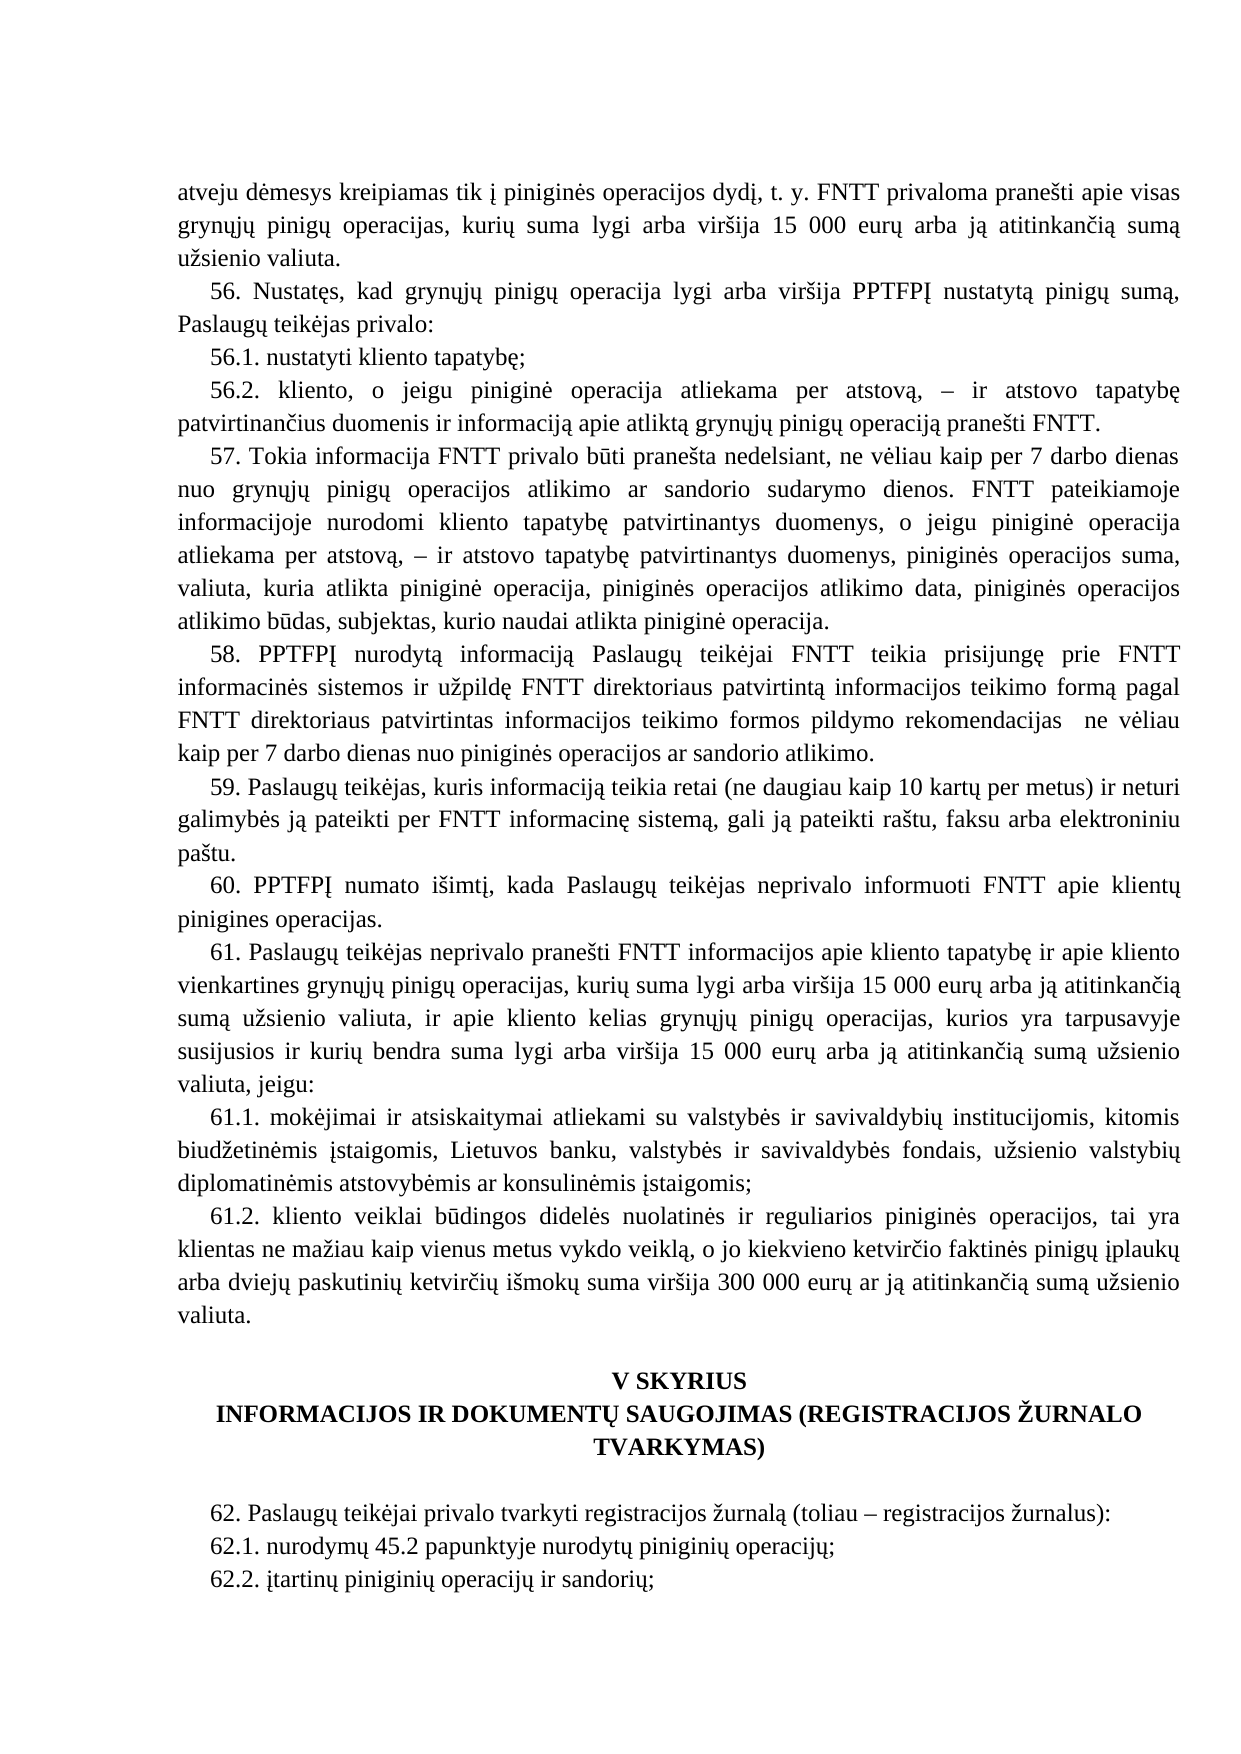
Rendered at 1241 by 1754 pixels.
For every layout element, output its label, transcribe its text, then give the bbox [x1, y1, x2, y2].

text 58. PPTFPĮ nurodytą informaciją Paslaugų teikėjai FNTT teikia prisijungę prie FNTT informacinės sistemos ir užpildę FNTT direktoriaus patvirtintą informacijos teikimo formą pagal FNTT direktoriaus patvirtintas informacijos teikimo formos pildymo rekomendacijas ne vėliau kaip per 7 darbo dienas nuo piniginės operacijos ar sandorio atlikimo. [177, 639, 1181, 767]
text 61. Paslaugų teikėjas neprivalo pranešti FNTT informacijos apie kliento tapatybę ir apie kliento vienkartines grynųjų pinigų operacijas, kurių suma lygi arba viršija 15 000 eurų arba ją atitinkančią sumą užsienio valiuta, ir apie kliento kelias grynųjų pinigų operacijas, kurios yra tarpusavyje susijusios ir kurių bendra suma lygi arba viršija 15 000 eurų arba ją atitinkančią sumą užsienio valiuta, jeigu: [177, 937, 1181, 1097]
text 59. Paslaugų teikėjas, kuris informaciją teikia retai (ne daugiau kaip 10 kartų per metus) ir neturi galimybės ją pateikti per FNTT informacinę sistemą, gali ją pateikti raštu, faksu arba elektroniniu paštu. [177, 772, 1181, 866]
text 60. PPTFPĮ numato išimtį, kada Paslaugų teikėjas neprivalo informuoti FNTT apie klientų pinigines operacijas. [177, 871, 1181, 932]
text 62. Paslaugų teikėjai privalo tvarkyti registracijos žurnalą (toliau – registracijos žurnalus): [177, 1498, 1181, 1527]
text 62.1. nurodymų 45.2 papunktyje nurodytų piniginių operacijų; [177, 1531, 1181, 1560]
text V skyrius [177, 1366, 1181, 1395]
text 61.1. mokėjimai ir atsiskaitymai atliekami su valstybės ir savivaldybių institucijomis, kitomis biudžetinėmis įstaigomis, Lietuvos banku, valstybės ir savivaldybės fondais, užsienio valstybių diplomatinėmis atstovybėmis ar konsulinėmis įstaigomis; [177, 1102, 1181, 1197]
text atveju dėmesys kreipiamas tik į piniginės operacijos dydį, t. y. FNTT privaloma pranešti apie visas grynųjų pinigų operacijas, kurių suma lygi arba viršija 15 000 eurų arba ją atitinkančią sumą užsienio valiuta. [177, 177, 1181, 272]
text 62.2. įtartinų piniginių operacijų ir sandorių; [177, 1564, 1181, 1593]
text 56.1. nustatyti kliento tapatybę; [177, 342, 1181, 371]
text Informacijos ir dokumentų saugojimas (registracijos žurnalo tvarkymas) [177, 1399, 1181, 1461]
text 56. Nustatęs, kad grynųjų pinigų operacija lygi arba viršija PPTFPĮ nustatytą pinigų sumą, Paslaugų teikėjas privalo: [177, 276, 1181, 338]
text 57. Tokia informacija FNTT privalo būti pranešta nedelsiant, ne vėliau kaip per 7 darbo dienas nuo grynųjų pinigų operacijos atlikimo ar sandorio sudarymo dienos. FNTT pateikiamoje informacijoje nurodomi kliento tapatybę patvirtinantys duomenys, o jeigu piniginė operacija atliekama per atstovą, – ir atstovo tapatybę patvirtinantys duomenys, piniginės operacijos suma, valiuta, kuria atlikta piniginė operacija, piniginės operacijos atlikimo data, piniginės operacijos atlikimo būdas, subjektas, kurio naudai atlikta piniginė operacija. [177, 441, 1181, 635]
text 61.2. kliento veiklai būdingos didelės nuolatinės ir reguliarios piniginės operacijos, tai yra klientas ne mažiau kaip vienus metus vykdo veiklą, o jo kiekvieno ketvirčio faktinės pinigų įplaukų arba dviejų paskutinių ketvirčių išmokų suma viršija 300 000 eurų ar ją atitinkančią sumą užsienio valiuta. [177, 1201, 1181, 1329]
text 56.2. kliento, o jeigu piniginė operacija atliekama per atstovą, – ir atstovo tapatybę patvirtinančius duomenis ir informaciją apie atliktą grynųjų pinigų operaciją pranešti FNTT. [177, 375, 1181, 437]
